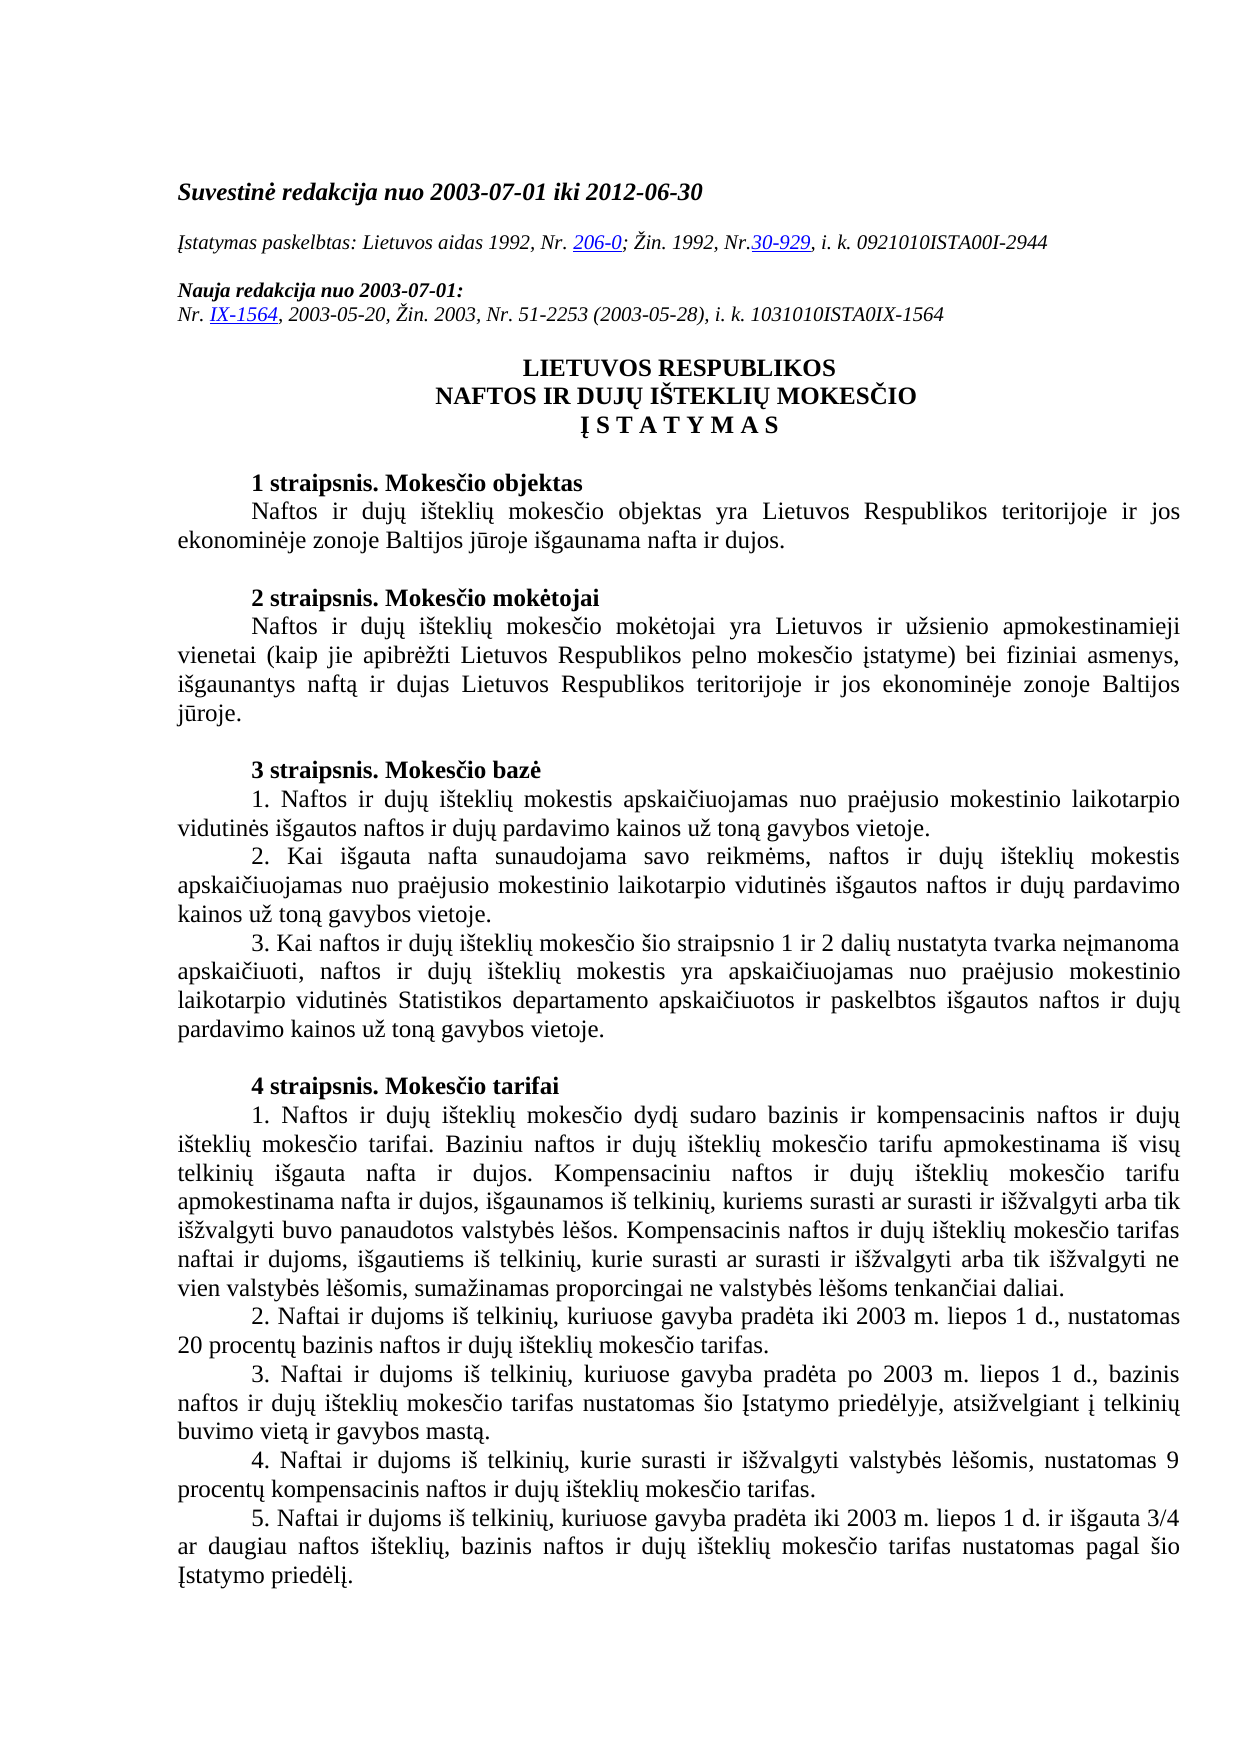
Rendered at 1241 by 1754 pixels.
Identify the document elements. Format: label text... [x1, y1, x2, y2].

text 3. Kai naftos ir dujų išteklių mokesčio šio straipsnio 1 ir 2 dalių nustatyta tvarka neįmanoma apskaičiuoti, naftos ir dujų išteklių mokestis yra apskaičiuojamas nuo praėjusio mokestinio laikotarpio vidutinės Statistikos departamento apskaičiuotos ir paskelbtos išgautos naftos ir dujų pardavimo kainos už toną gavybos vietoje. [177, 928, 1181, 1043]
text Naftos ir dujų išteklių mokesčio objektas yra Lietuvos Respublikos teritorijoje ir jos ekonominėje zonoje Baltijos jūroje išgaunama nafta ir dujos. [177, 496, 1181, 554]
text Suvestinė redakcija nuo 2003-07-01 iki 2012-06-30 [177, 177, 1181, 206]
text 4 straipsnis. Mokesčio tarifai [177, 1071, 1181, 1100]
text Į S T A T Y M A S [177, 410, 1181, 439]
text Nr. IX-1564, 2003-05-20, Žin. 2003, Nr. 51-2253 (2003-05-28), i. k. 1031010ISTA0IX-1564 [177, 302, 1181, 326]
text Įstatymas paskelbtas: Lietuvos aidas 1992, Nr. 206-0; Žin. 1992, Nr.30-929, i. k. 0921010ISTA00I-2944 [177, 230, 1181, 254]
text 5. Naftai ir dujoms iš telkinių, kuriuose gavyba pradėta iki 2003 m. liepos 1 d. ir išgauta 3/4 ar daugiau naftos išteklių, bazinis naftos ir dujų išteklių mokesčio tarifas nustatomas pagal šio Įstatymo priedėlį. [177, 1503, 1181, 1589]
text 4. Naftai ir dujoms iš telkinių, kurie surasti ir išžvalgyti valstybės lėšomis, nustatomas 9 procentų kompensacinis naftos ir dujų išteklių mokesčio tarifas. [177, 1445, 1181, 1503]
text 1. Naftos ir dujų išteklių mokesčio dydį sudaro bazinis ir kompensacinis naftos ir dujų išteklių mokesčio tarifai. Baziniu naftos ir dujų išteklių mokesčio tarifu apmokestinama iš visų telkinių išgauta nafta ir dujos. Kompensaciniu naftos ir dujų išteklių mokesčio tarifu apmokestinama nafta ir dujos, išgaunamos iš telkinių, kuriems surasti ar surasti ir išžvalgyti arba tik išžvalgyti buvo panaudotos valstybės lėšos. Kompensacinis naftos ir dujų išteklių mokesčio tarifas naftai ir dujoms, išgautiems iš telkinių, kurie surasti ar surasti ir išžvalgyti arba tik išžvalgyti ne vien valstybės lėšomis, sumažinamas proporcingai ne valstybės lėšoms tenkančiai daliai. [177, 1100, 1181, 1301]
text 2 straipsnis. Mokesčio mokėtojai [177, 583, 1181, 611]
text 3 straipsnis. Mokesčio bazė [177, 755, 1181, 784]
text Nauja redakcija nuo 2003-07-01: [177, 278, 1181, 302]
text 1 straipsnis. Mokesčio objektas [177, 468, 1181, 496]
text LIETUVOS RESPUBLIKOS [177, 353, 1181, 381]
text 1. Naftos ir dujų išteklių mokestis apskaičiuojamas nuo praėjusio mokestinio laikotarpio vidutinės išgautos naftos ir dujų pardavimo kainos už toną gavybos vietoje. [177, 784, 1181, 841]
text 2. Naftai ir dujoms iš telkinių, kuriuose gavyba pradėta iki 2003 m. liepos 1 d., nustatomas 20 procentų bazinis naftos ir dujų išteklių mokesčio tarifas. [177, 1301, 1181, 1359]
text NAFTOS IR DUJŲ IŠTEKLIŲ MOKESČIO [177, 381, 1181, 410]
text Naftos ir dujų išteklių mokesčio mokėtojai yra Lietuvos ir užsienio apmokestinamieji vienetai (kaip jie apibrėžti Lietuvos Respublikos pelno mokesčio įstatyme) bei fiziniai asmenys, išgaunantys naftą ir dujas Lietuvos Respublikos teritorijoje ir jos ekonominėje zonoje Baltijos jūroje. [177, 611, 1181, 726]
text 3. Naftai ir dujoms iš telkinių, kuriuose gavyba pradėta po 2003 m. liepos 1 d., bazinis naftos ir dujų išteklių mokesčio tarifas nustatomas šio Įstatymo priedėlyje, atsižvelgiant į telkinių buvimo vietą ir gavybos mastą. [177, 1359, 1181, 1445]
text 2. Kai išgauta nafta sunaudojama savo reikmėms, naftos ir dujų išteklių mokestis apskaičiuojamas nuo praėjusio mokestinio laikotarpio vidutinės išgautos naftos ir dujų pardavimo kainos už toną gavybos vietoje. [177, 841, 1181, 928]
